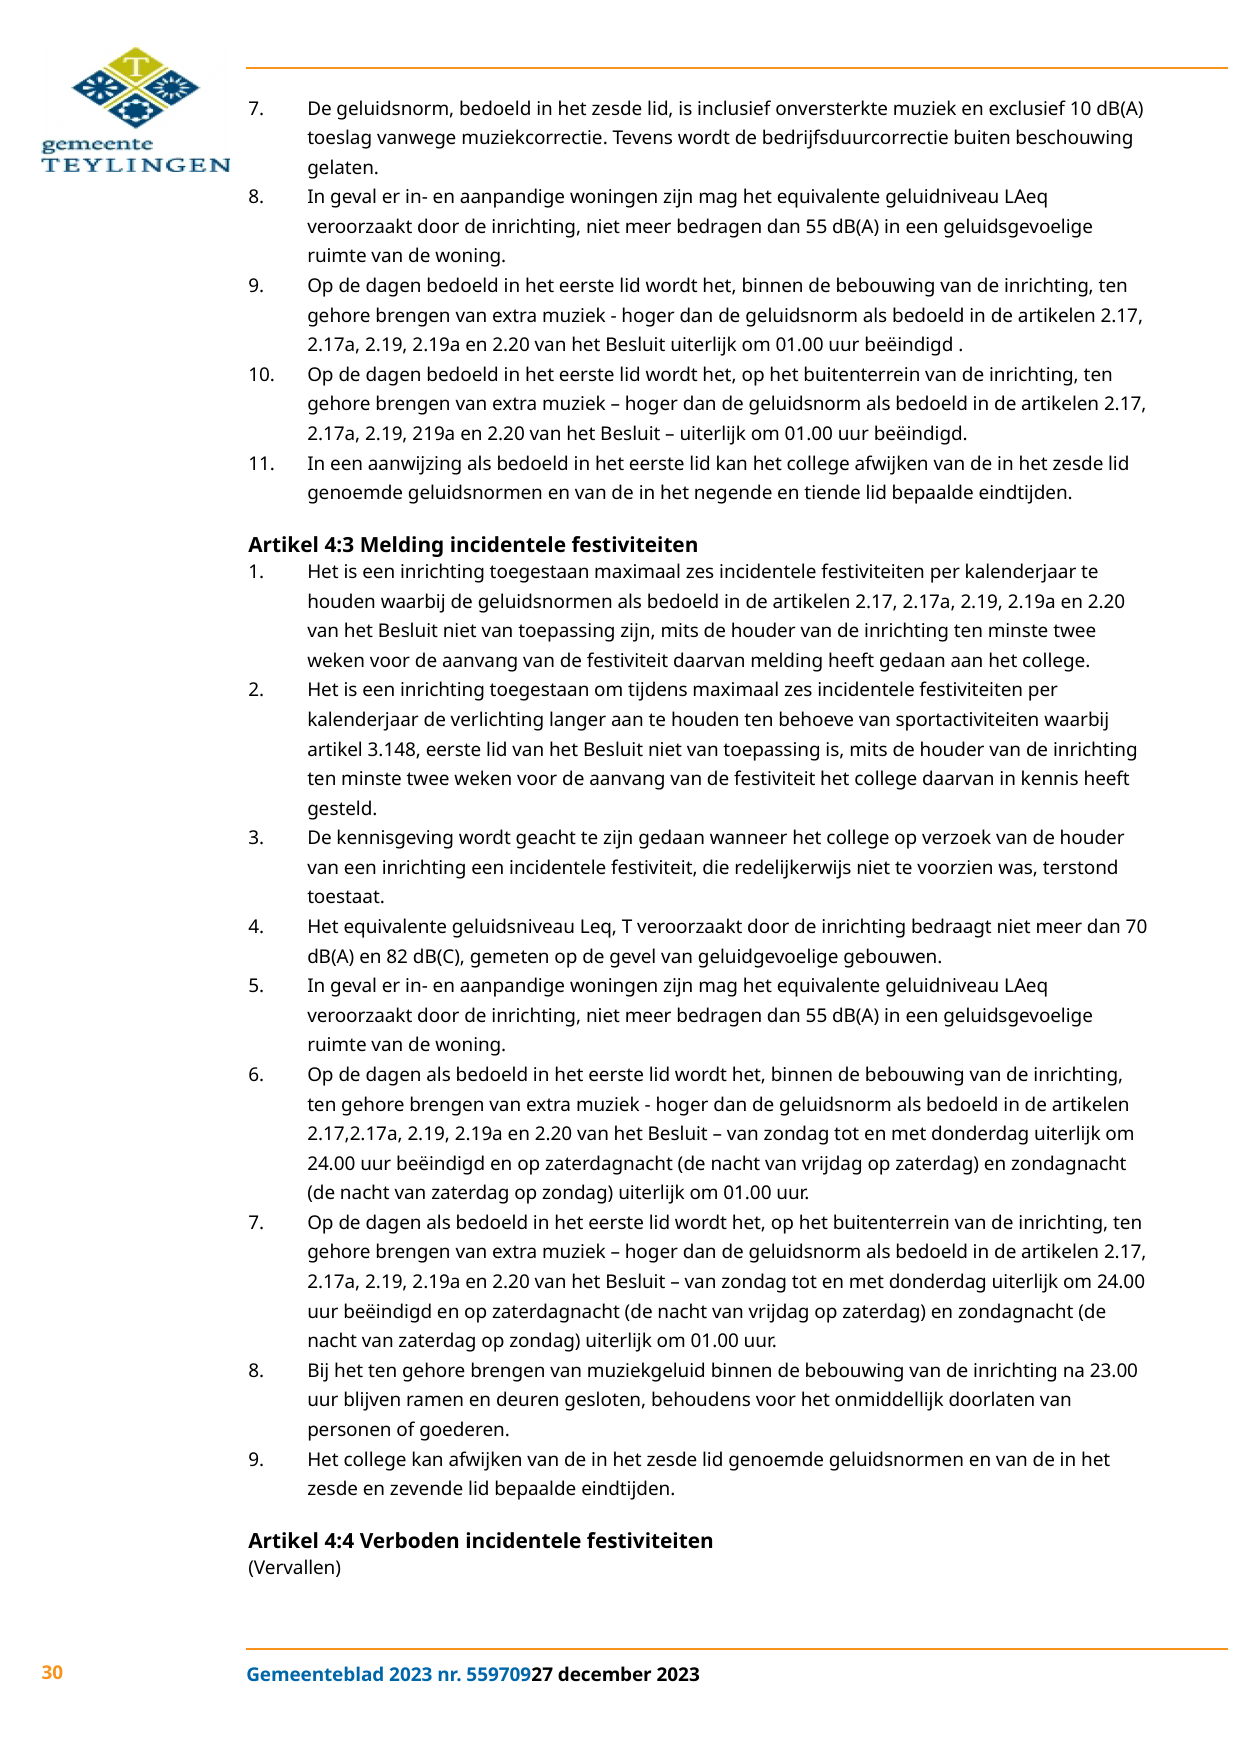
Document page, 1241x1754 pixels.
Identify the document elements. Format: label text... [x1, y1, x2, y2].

list Het equivalente geluidsniveau Leq, T veroorzaakt door de inrichting bedraagt niet meer dan 70 dB(A) en 82 dB(C), gemeten op de gevel van geluidgevoelige gebouwen. [248, 913, 1152, 968]
list Op de dagen bedoeld in het eerste lid wordt het, op het buitenterrein van de inrichting, ten gehore brengen van extra muziek – hoger dan de geluidsnorm als bedoeld in de artikelen 2.17, 2.17a, 2.19, 219a en 2.20 van het Besluit – uiterlijk om 01.00 uur beëindigd. [248, 361, 1152, 446]
text Artikel 4:3 Melding incidentele festiviteiten [248, 530, 1152, 558]
list De kennisgeving wordt geacht te zijn gedaan wanneer het college op verzoek van de houder van een inrichting een incidentele festiviteit, die redelijkerwijs niet te voorzien was, terstond toestaat. [248, 824, 1152, 909]
list Het is een inrichting toegestaan maximaal zes incidentele festiviteiten per kalenderjaar te houden waarbij de geluidsnormen als bedoeld in de artikelen 2.17, 2.17a, 2.19, 2.19a en 2.20 van het Besluit niet van toepassing zijn, mits de houder van de inrichting ten minste twee weken voor de aanvang van de festiviteit daarvan melding heeft gedaan aan het college. [248, 558, 1152, 673]
list In een aanwijzing als bedoeld in het eerste lid kan het college afwijken van de in het zesde lid genoemde geluidsnormen en van de in het negende en tiende lid bepaalde eindtijden. [248, 450, 1152, 505]
list Op de dagen als bedoeld in het eerste lid wordt het, binnen de bebouwing van de inrichting, ten gehore brengen van extra muziek - hoger dan de geluidsnorm als bedoeld in de artikelen 2.17,2.17a, 2.19, 2.19a en 2.20 van het Besluit – van zondag tot en met donderdag uiterlijk om 24.00 uur beëindigd en op zaterdagnacht (de nacht van vrijdag op zaterdag) en zondagnacht (de nacht van zaterdag op zondag) uiterlijk om 01.00 uur. [248, 1061, 1152, 1205]
list Bij het ten gehore brengen van muziekgeluid binnen de bebouwing van de inrichting na 23.00 uur blijven ramen en deuren gesloten, behoudens voor het onmiddellijk doorlaten van personen of goederen. [248, 1357, 1152, 1442]
list Het is een inrichting toegestaan om tijdens maximaal zes incidentele festiviteiten per kalenderjaar de verlichting langer aan te houden ten behoeve van sportactiviteiten waarbij artikel 3.148, eerste lid van het Besluit niet van toepassing is, mits de houder van de inrichting ten minste twee weken voor de aanvang van de festiviteit het college daarvan in kennis heeft gesteld. [248, 677, 1152, 821]
text Artikel 4:4 Verboden incidentele festiviteiten [248, 1526, 1152, 1554]
picture [41, 47, 231, 172]
list In geval er in- en aanpandige woningen zijn mag het equivalente geluidniveau LAeq veroorzaakt door de inrichting, niet meer bedragen dan 55 dB(A) in een geluidsgevoelige ruimte van de woning. [248, 972, 1152, 1057]
list De geluidsnorm, bedoeld in het zesde lid, is inclusief onversterkte muziek en exclusief 10 dB(A) toeslag vanwege muziekcorrectie. Tevens wordt de bedrijfsduurcorrectie buiten beschouwing gelaten. [248, 95, 1152, 180]
list Het college kan afwijken van de in het zesde lid genoemde geluidsnormen en van de in het zesde en zevende lid bepaalde eindtijden. [248, 1446, 1152, 1501]
list Op de dagen bedoeld in het eerste lid wordt het, binnen de bebouwing van de inrichting, ten gehore brengen van extra muziek - hoger dan de geluidsnorm als bedoeld in de artikelen 2.17, 2.17a, 2.19, 2.19a en 2.20 van het Besluit uiterlijk om 01.00 uur beëindigd . [248, 272, 1152, 357]
list Op de dagen als bedoeld in het eerste lid wordt het, op het buitenterrein van de inrichting, ten gehore brengen van extra muziek – hoger dan de geluidsnorm als bedoeld in de artikelen 2.17, 2.17a, 2.19, 2.19a en 2.20 van het Besluit – van zondag tot en met donderdag uiterlijk om 24.00 uur beëindigd en op zaterdagnacht (de nacht van vrijdag op zaterdag) en zondagnacht (de nacht van zaterdag op zondag) uiterlijk om 01.00 uur. [248, 1209, 1152, 1353]
list In geval er in- en aanpandige woningen zijn mag het equivalente geluidniveau LAeq veroorzaakt door de inrichting, niet meer bedragen dan 55 dB(A) in een geluidsgevoelige ruimte van de woning. [248, 183, 1152, 268]
text (Vervallen) [248, 1554, 1152, 1580]
